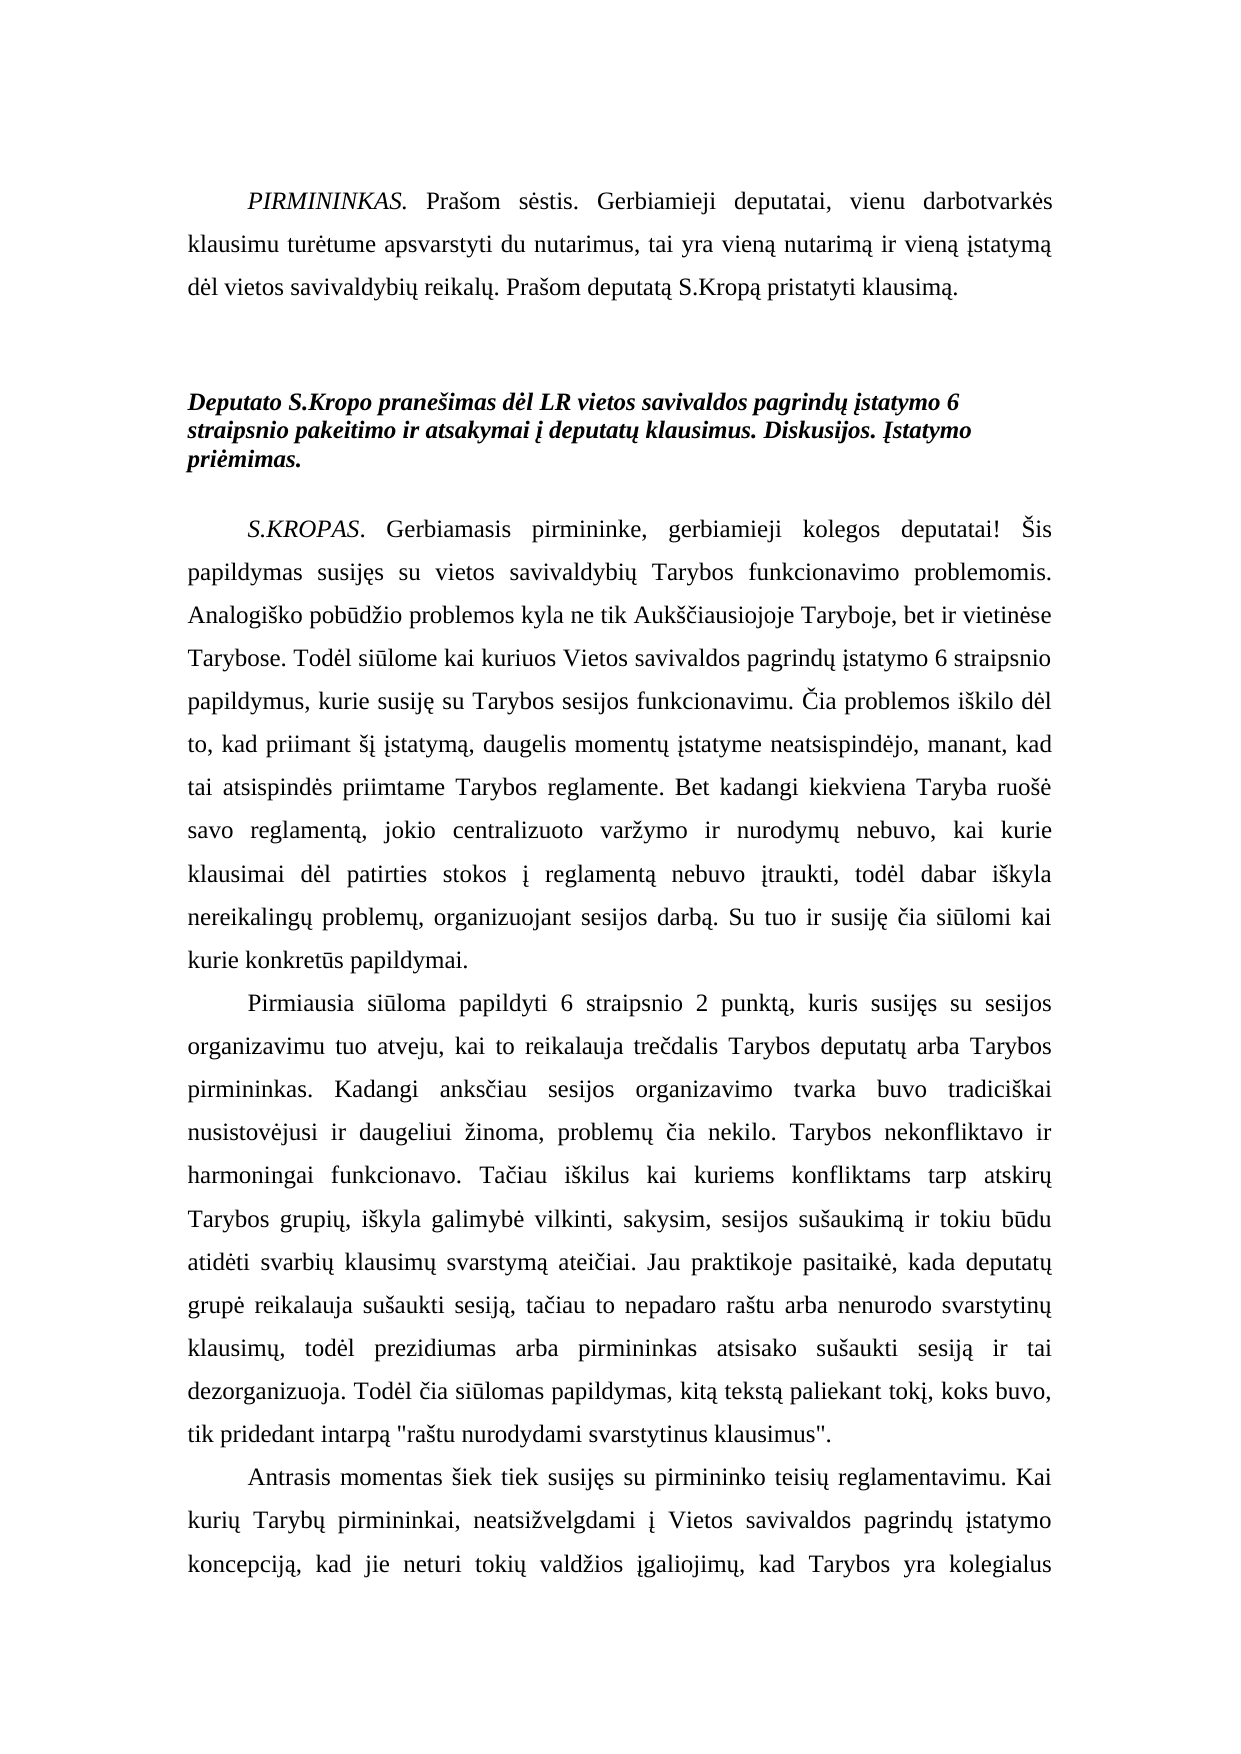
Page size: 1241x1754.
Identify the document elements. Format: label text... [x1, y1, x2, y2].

text Pirmiausia siūloma papildyti 6 straipsnio 2 punktą, kuris susijęs su sesijos organizavimu tuo atveju, kai to reikalauja trečdalis Tarybos deputatų arba Tarybos pirmininkas. Kadangi anksčiau sesijos organizavimo tvarka buvo tradiciškai nusistovėjusi ir daugeliui žinoma, problemų čia nekilo. Tarybos nekonfliktavo ir harmoningai funkcionavo. Tačiau iškilus kai kuriems konfliktams tarp atskirų Tarybos grupių, iškyla galimybė vilkinti, sakysim, sesijos sušaukimą ir tokiu būdu atidėti svarbių klausimų svarstymą ateičiai. Jau praktikoje pasitaikė, kada deputatų grupė reikalauja sušaukti sesiją, tačiau to nepadaro raštu arba nenurodo svarstytinų klausimų, todėl prezidiumas arba pirmininkas atsisako sušaukti sesiją ir tai dezorganizuoja. Todėl čia siūlomas papildymas, kitą tekstą paliekant tokį, koks buvo, tik pridedant intarpą "raštu nurodydami svarstytinus klausimus". [187, 988, 1053, 1448]
text PIRMININKAS. Prašom sėstis. Gerbiamieji deputatai, vienu darbotvar­kės klausimu turėtume apsvarstyti du nutarimus, tai yra vieną nutarimą ir vieną įstatymą dėl vietos savivaldybių reikalų. Prašom deputatą S.Kropą pristatyti klausimą. [187, 186, 1053, 301]
subtitle Deputato S.Kropo pranešimas dėl LR vietos savivaldos pagrindų įstatymo 6 straipsnio pakeitimo ir atsakymai į deputatų klausimus. Diskusijos. Įstatymo priėmimas. [187, 387, 1053, 473]
text Antrasis momentas šiek tiek susijęs su pirmininko teisių reglamentavimu. Kai kurių Tarybų pirmininkai, neatsižvelgdami į Vietos savivaldos pagrindų įstatymo koncepciją, kad jie neturi tokių valdžios įgaliojimų, kad Tarybos yra kolegialus [187, 1462, 1053, 1577]
text S.KROPAS. Gerbiamasis pirmininke, gerbiamieji kolegos deputatai! Šis papildymas susijęs su vietos savivaldybių Tarybos funkcionavimo problemomis. Analogiško pobūdžio problemos kyla ne tik Aukščiausiojoje Taryboje, bet ir vietinėse Tarybose. Todėl siūlome kai kuriuos Vietos savivaldos pagrindų įstatymo 6 straipsnio papildymus, kurie susiję su Tarybos sesijos funkcionavimu. Čia problemos iškilo dėl to, kad priimant šį įstatymą, daugelis momentų įstatyme neatsispindėjo, manant, kad tai atsispindės priimtame Tarybos reglamente. Bet kadangi kiekviena Taryba ruošė savo reglamentą, jokio centralizuoto varžymo ir nurodymų nebuvo, kai kurie klausimai dėl patirties stokos į reglamentą nebuvo įtraukti, todėl dabar iškyla nereikalingų problemų, organizuojant sesijos darbą. Su tuo ir susiję čia siūlomi kai kurie konkretūs papildymai. [187, 514, 1053, 974]
